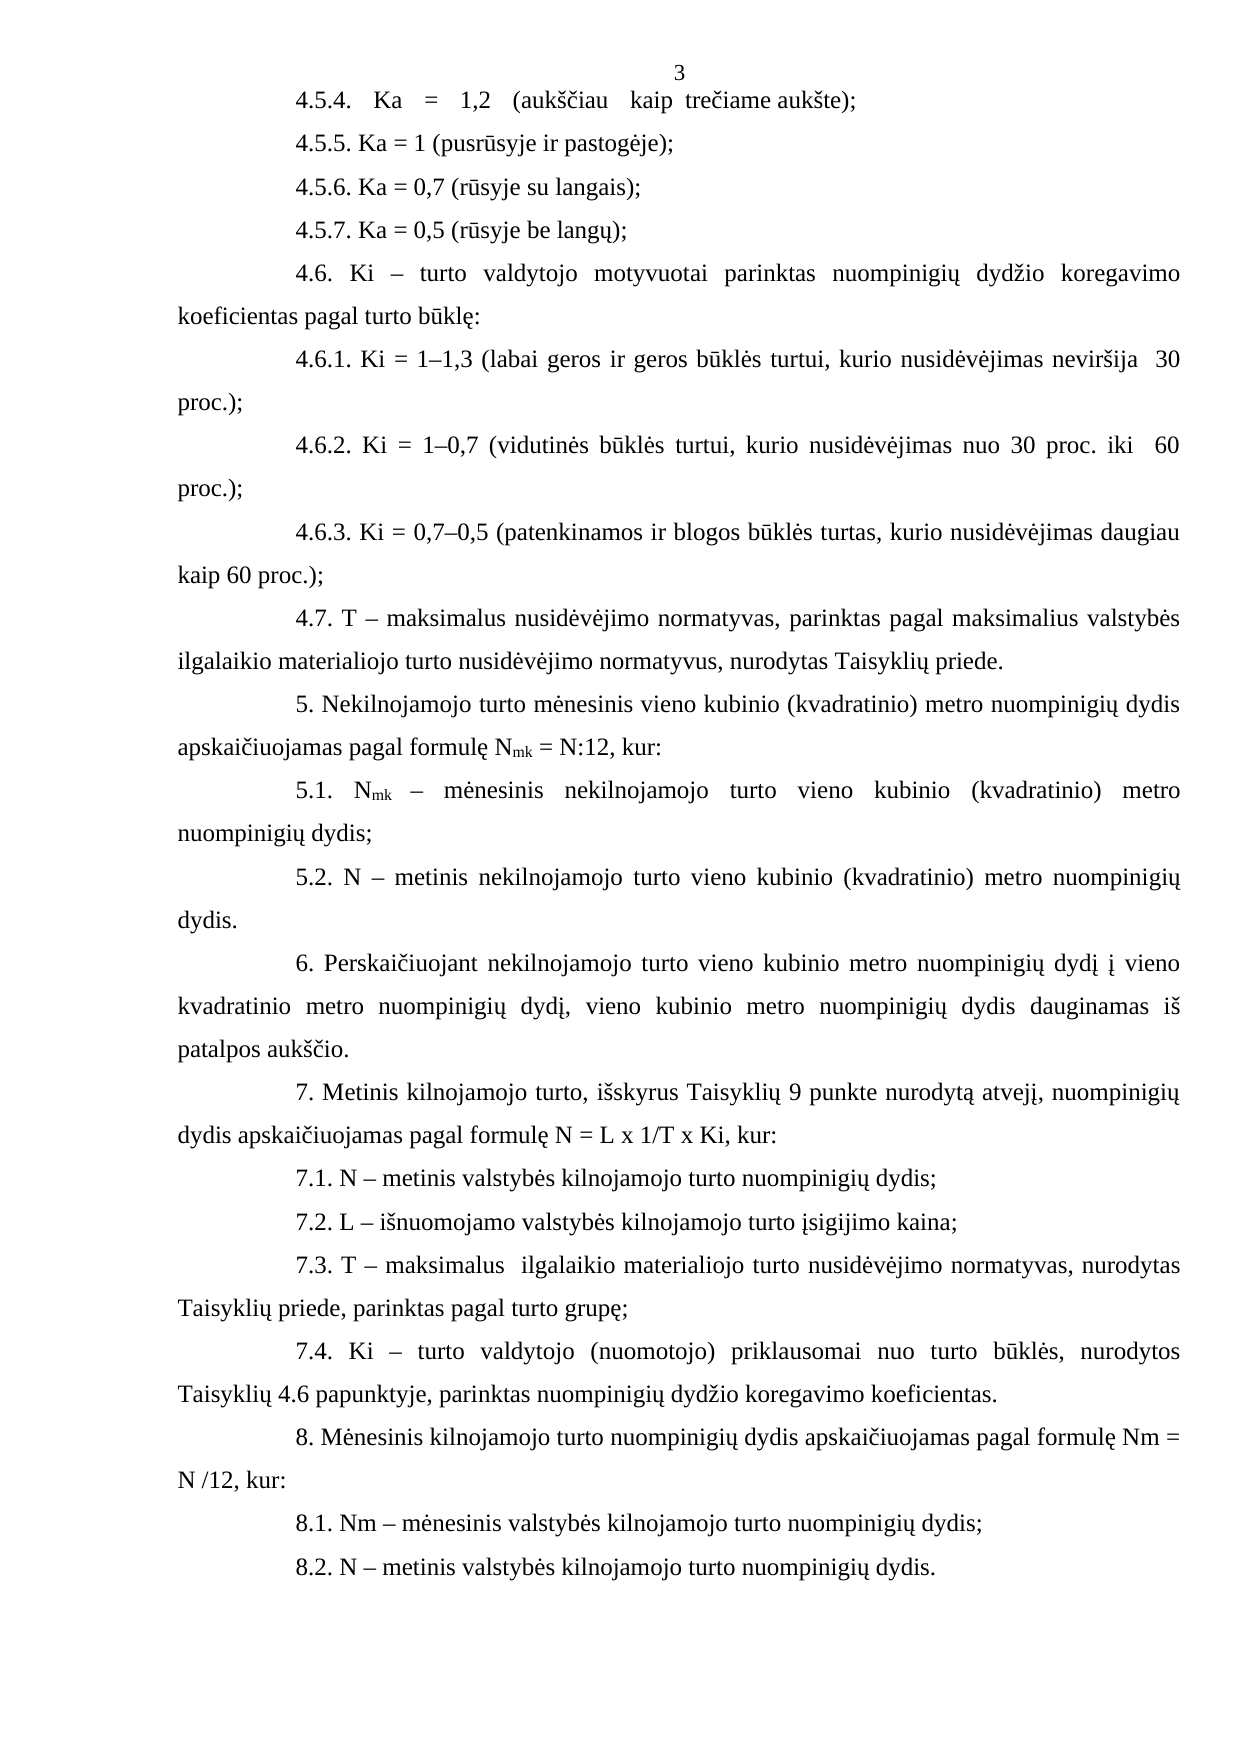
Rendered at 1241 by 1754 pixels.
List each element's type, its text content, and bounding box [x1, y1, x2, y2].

text 4.5.4. Ka = 1,2 (aukščiau kaip trečiame aukšte); [177, 85, 1181, 114]
text 4.5.5. Ka = 1 (pusrūsyje ir pastogėje); [177, 128, 1181, 157]
text 7. Metinis kilnojamojo turto, išskyrus Taisyklių 9 punkte nurodytą atvejį, nuompinigių dydis apskaičiuojamas pagal formulę N = L x 1/T x Ki, kur: [177, 1077, 1181, 1149]
text 5.1. Nmk – mėnesinis nekilnojamojo turto vieno kubinio (kvadratinio) metro nuompinigių dydis; [177, 775, 1181, 847]
text 4.6.2. Ki = 1–0,7 (vidutinės būklės turtui, kurio nusidėvėjimas nuo 30 proc. iki 60 proc.); [177, 430, 1181, 502]
text 4.7. T – maksimalus nusidėvėjimo normatyvas, parinktas pagal maksimalius valstybės ilgalaikio materialiojo turto nusidėvėjimo normatyvus, nurodytas Taisyklių priede. [177, 603, 1181, 675]
text 4.6. Ki – turto valdytojo motyvuotai parinktas nuompinigių dydžio koregavimo koeficientas pagal turto būklę: [177, 258, 1181, 330]
text 8. Mėnesinis kilnojamojo turto nuompinigių dydis apskaičiuojamas pagal formulę Nm = N /12, kur: [177, 1422, 1181, 1494]
text 8.1. Nm – mėnesinis valstybės kilnojamojo turto nuompinigių dydis; [177, 1508, 1181, 1537]
text 7.3. T – maksimalus ilgalaikio materialiojo turto nusidėvėjimo normatyvas, nurodytas Taisyklių priede, parinktas pagal turto grupę; [177, 1250, 1181, 1322]
text 4.5.7. Ka = 0,5 (rūsyje be langų); [177, 215, 1181, 243]
text 7.4. Ki – turto valdytojo (nuomotojo) priklausomai nuo turto būklės, nurodytos Taisyklių 4.6 papunktyje, parinktas nuompinigių dydžio koregavimo koeficientas. [177, 1336, 1181, 1408]
text 7.2. L – išnuomojamo valstybės kilnojamojo turto įsigijimo kaina; [177, 1207, 1181, 1235]
text 5.2. N – metinis nekilnojamojo turto vieno kubinio (kvadratinio) metro nuompinigių dydis. [177, 862, 1181, 933]
text 6. Perskaičiuojant nekilnojamojo turto vieno kubinio metro nuompinigių dydį į vieno kvadratinio metro nuompinigių dydį, vieno kubinio metro nuompinigių dydis dauginamas iš patalpos aukščio. [177, 948, 1181, 1063]
text 4.6.3. Ki = 0,7–0,5 (patenkinamos ir blogos būklės turtas, kurio nusidėvėjimas daugiau kaip 60 proc.); [177, 517, 1181, 588]
text 4.6.1. Ki = 1–1,3 (labai geros ir geros būklės turtui, kurio nusidėvėjimas neviršija 30 proc.); [177, 344, 1181, 416]
text 7.1. N – metinis valstybės kilnojamojo turto nuompinigių dydis; [177, 1163, 1181, 1192]
text 4.5.6. Ka = 0,7 (rūsyje su langais); [177, 172, 1181, 200]
text 8.2. N – metinis valstybės kilnojamojo turto nuompinigių dydis. [177, 1552, 1181, 1580]
text 5. Nekilnojamojo turto mėnesinis vieno kubinio (kvadratinio) metro nuompinigių dydis apskaičiuojamas pagal formulę Nmk = N:12, kur: [177, 689, 1181, 761]
